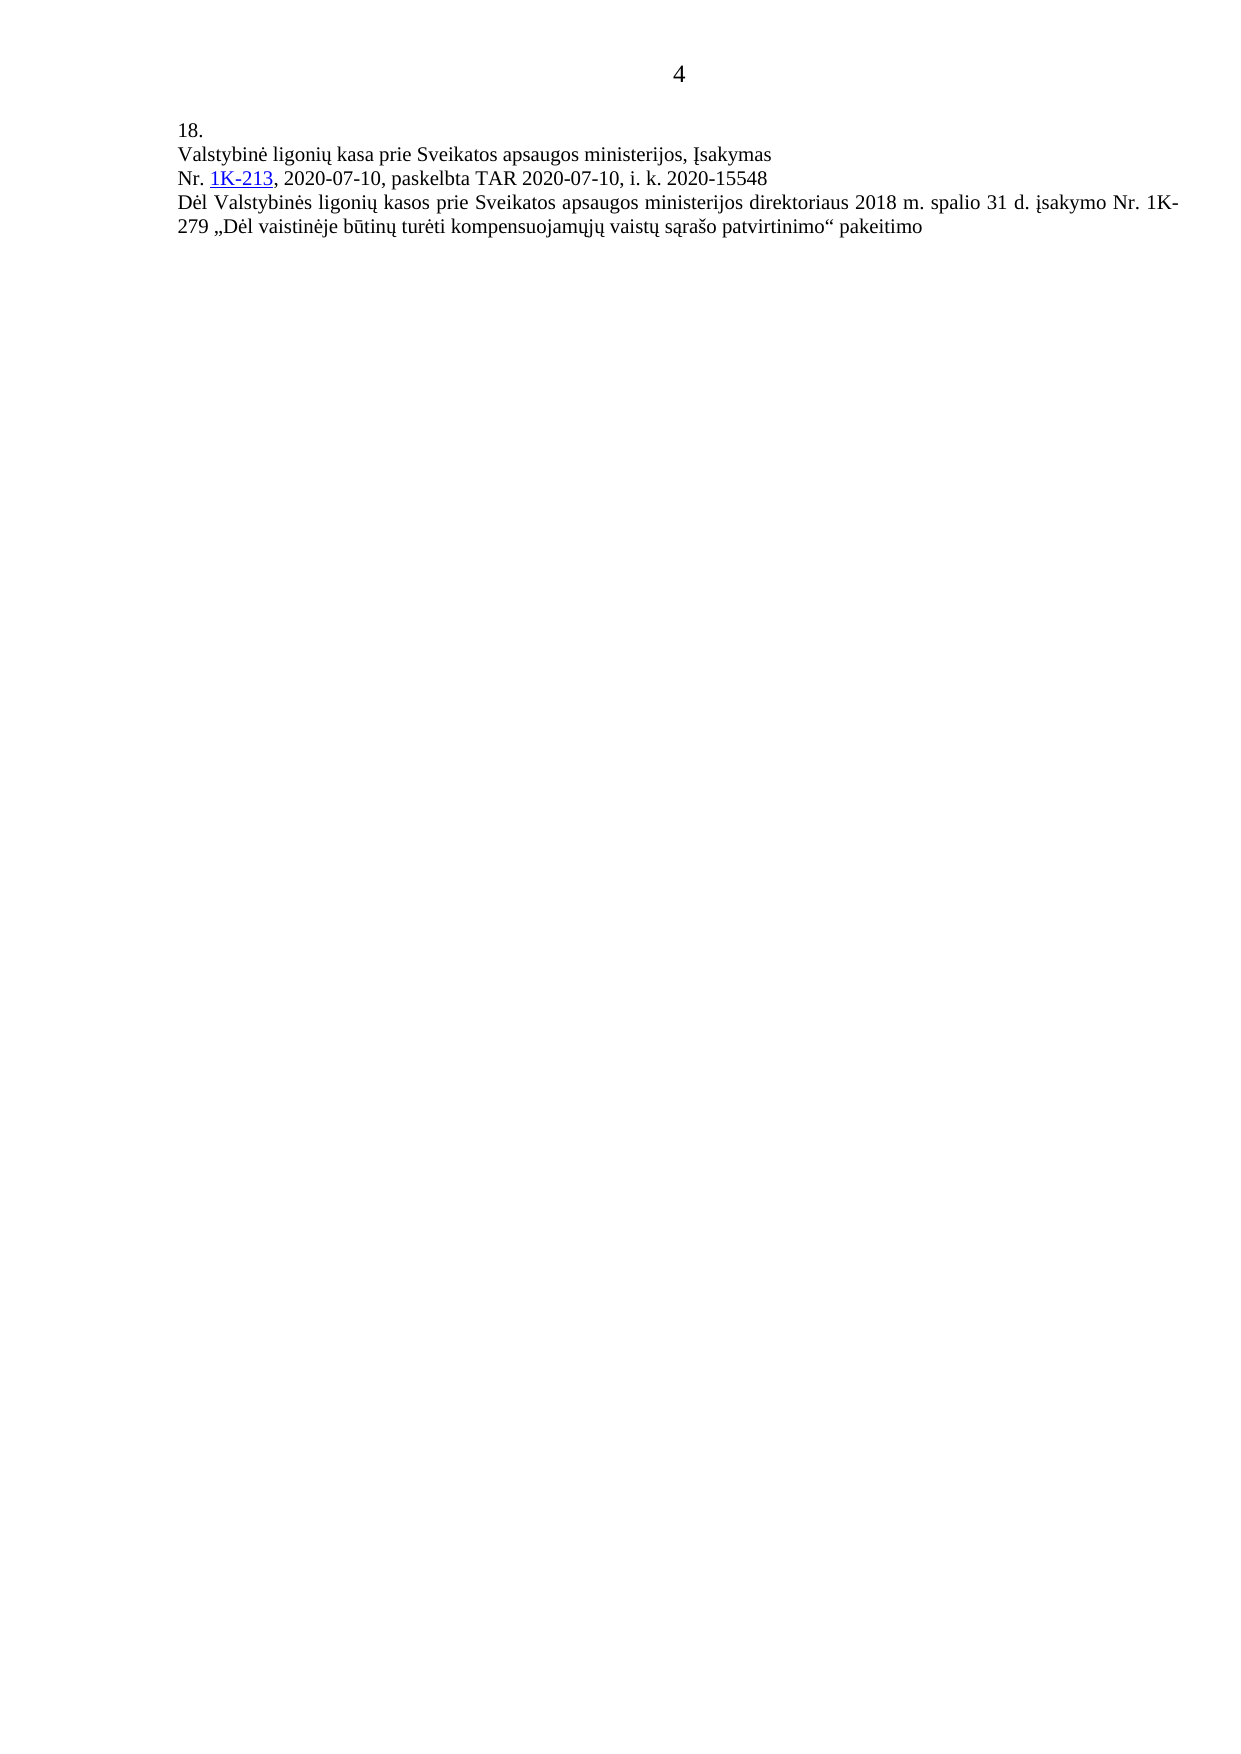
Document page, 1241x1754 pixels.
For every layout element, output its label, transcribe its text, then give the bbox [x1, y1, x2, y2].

text Dėl Valstybinės ligonių kasos prie Sveikatos apsaugos ministerijos direktoriaus 2018 m. spalio 31 d. įsakymo Nr. 1K-279 „Dėl vaistinėje būtinų turėti kompensuojamųjų vaistų sąrašo patvirtinimo“ pakeitimo [177, 190, 1181, 238]
text 18. [177, 118, 1181, 142]
text Nr. 1K-213, 2020-07-10, paskelbta TAR 2020-07-10, i. k. 2020-15548 [177, 166, 1181, 190]
text Valstybinė ligonių kasa prie Sveikatos apsaugos ministerijos, Įsakymas [177, 142, 1181, 166]
